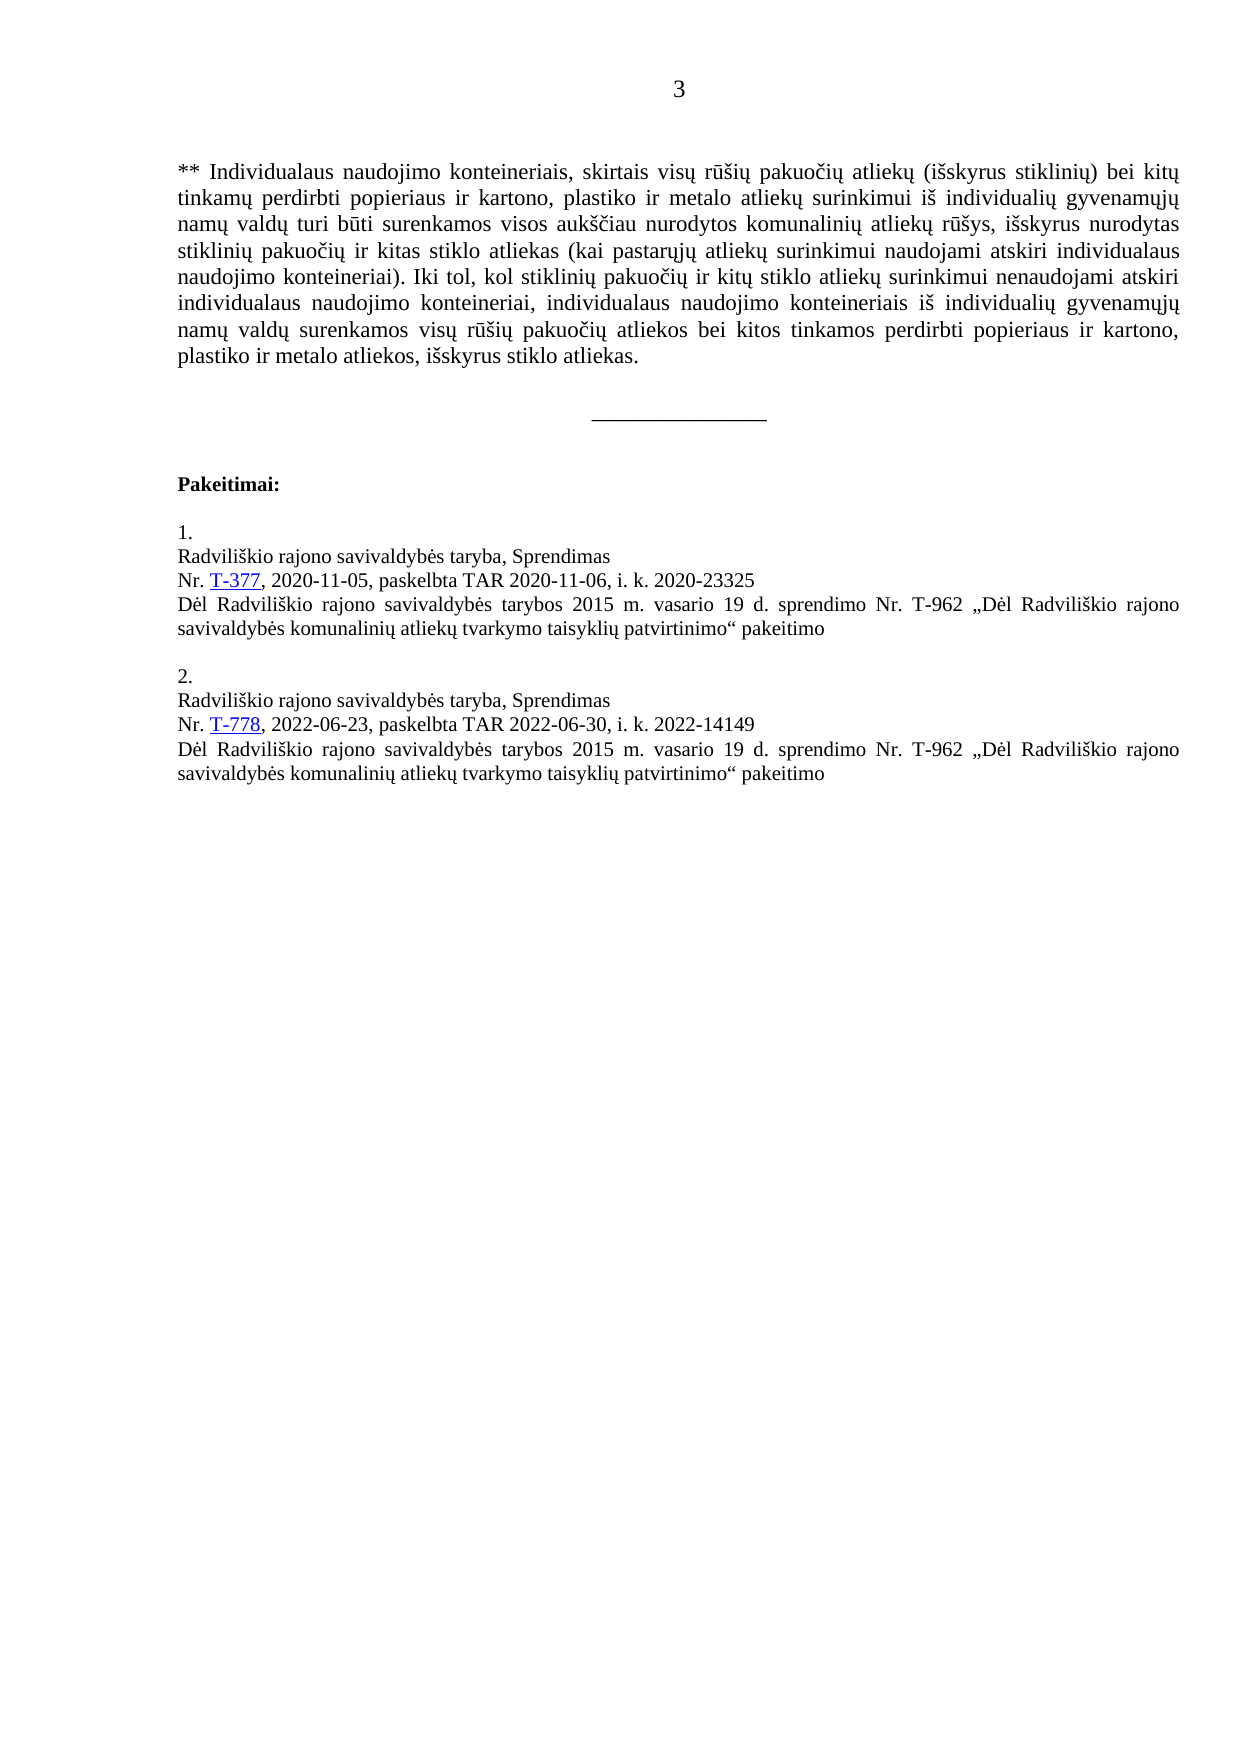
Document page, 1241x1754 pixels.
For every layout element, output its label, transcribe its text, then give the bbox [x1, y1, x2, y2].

text Nr. T-778, 2022-06-23, paskelbta TAR 2022-06-30, i. k. 2022-14149 [177, 712, 1181, 736]
text Nr. T-377, 2020-11-05, paskelbta TAR 2020-11-06, i. k. 2020-23325 [177, 568, 1181, 592]
text 1. [177, 520, 1181, 544]
text Dėl Radviliškio rajono savivaldybės tarybos 2015 m. vasario 19 d. sprendimo Nr. T-962 „Dėl Radviliškio rajono savivaldybės komunalinių atliekų tvarkymo taisyklių patvirtinimo“ pakeitimo [177, 736, 1181, 784]
text 2. [177, 664, 1181, 688]
text Radviliškio rajono savivaldybės taryba, Sprendimas [177, 544, 1181, 568]
text Dėl Radviliškio rajono savivaldybės tarybos 2015 m. vasario 19 d. sprendimo Nr. T-962 „Dėl Radviliškio rajono savivaldybės komunalinių atliekų tvarkymo taisyklių patvirtinimo“ pakeitimo [177, 592, 1181, 640]
text Pakeitimai: [177, 472, 1181, 496]
text ______________ [177, 395, 1181, 424]
text Radviliškio rajono savivaldybės taryba, Sprendimas [177, 688, 1181, 712]
text ** Individualaus naudojimo konteineriais, skirtais visų rūšių pakuočių atliekų (išskyrus stiklinių) bei kitų tinkamų perdirbti popieriaus ir kartono, plastiko ir metalo atliekų surinkimui iš individualių gyvenamųjų namų valdų turi būti surenkamos visos aukščiau nurodytos komunalinių atliekų rūšys, išskyrus nurodytas stiklinių pakuočių ir kitas stiklo atliekas (kai pastarųjų atliekų surinkimui naudojami atskiri individualaus naudojimo konteineriai). Iki tol, kol stiklinių pakuočių ir kitų stiklo atliekų surinkimui nenaudojami atskiri individualaus naudojimo konteineriai, individualaus naudojimo konteineriais iš individualių gyvenamųjų namų valdų surenkamos visų rūšių pakuočių atliekos bei kitos tinkamos perdirbti popieriaus ir kartono, plastiko ir metalo atliekos, išskyrus stiklo atliekas. [177, 158, 1181, 368]
